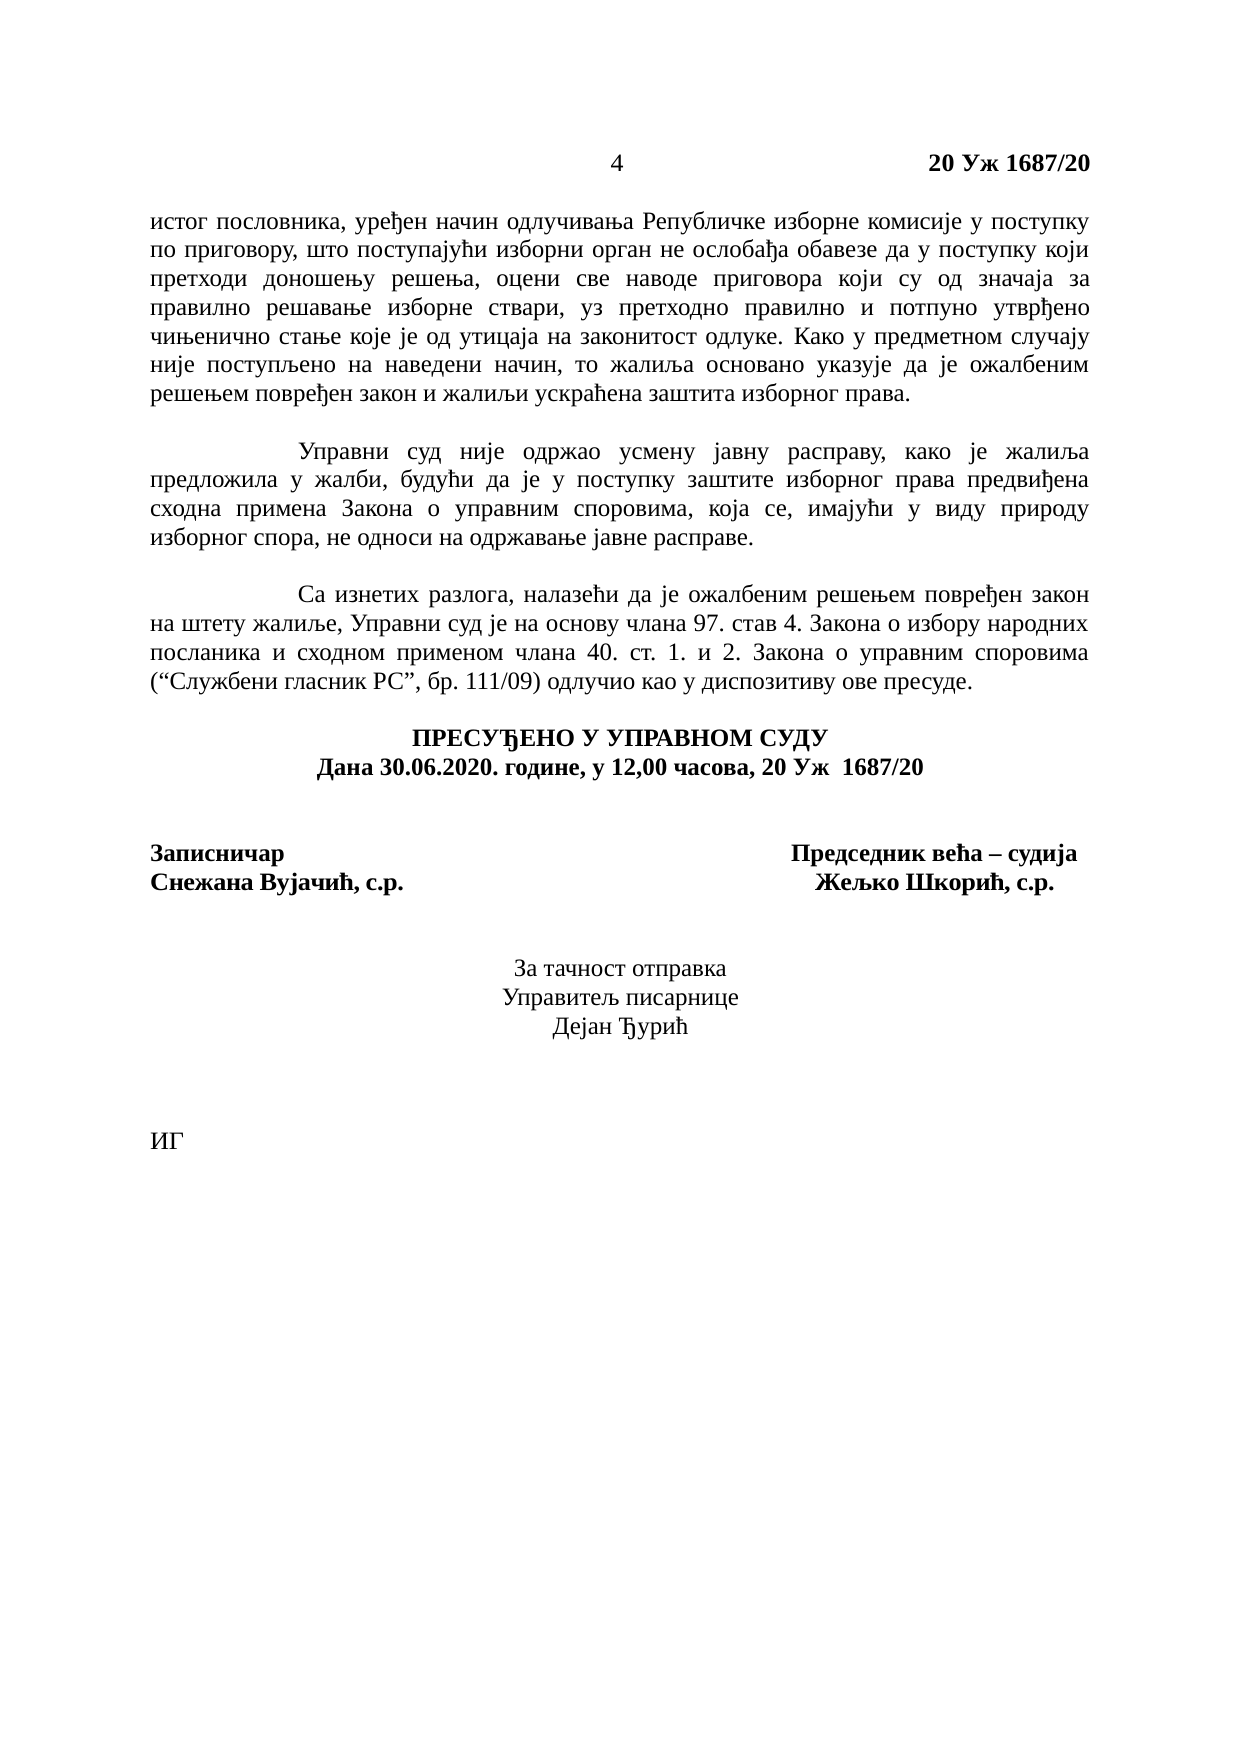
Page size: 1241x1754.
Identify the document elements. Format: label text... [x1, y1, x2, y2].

text За тачност отправка [150, 953, 1090, 982]
text Са изнетих разлога, налазећи да је ожалбеним решењем повређен закон на штету жалиље, Управни суд је на основу члана 97. став 4. Закона о избору народних посланика и сходном применом члана 40. ст. 1. и 2. Закона о управним споровима (“Службени гласник РС”, бр. 111/09) одлучио као у диспозитиву ове пресуде. [150, 579, 1090, 694]
text Дана 30.06.2020. године, у 12,00 часова, 20 Уж 1687/20 [150, 752, 1090, 781]
text Дејан Ђурић [150, 1011, 1090, 1039]
text Управни суд није одржао усмену јавну расправу, како је жалиља предложила у жалби, будући да је у поступку заштите изборног права предвиђена сходна примена Закона о управним споровима, која се, имајући у виду природу изборног спора, не односи на одржавање јавне расправе. [150, 436, 1090, 551]
text истог пословника, уређен начин одлучивања Републичке изборне комисије у поступку по приговору, што поступајући изборни орган не ослобађа обавезе да у поступку који претходи доношењу решења, оцени све наводе приговора који су од значаја за правилно решавање изборне ствари, уз претходно правилно и потпуно утврђено чињенично стање које је од утицаја на законитост одлуке. Како у предметном случају није поступљено на наведени начин, то жалиља основано указује да је ожалбеним решењем повређен закон и жалиљи ускраћена заштита изборног права. [150, 206, 1090, 407]
text ИГ [150, 1126, 1090, 1154]
text Записничар Председник већа – судија [150, 838, 1090, 867]
text ПРЕСУЂЕНО У УПРАВНОМ СУДУ [150, 723, 1090, 752]
text Управитељ писарнице [150, 982, 1090, 1011]
text Снежана Вујачић, с.р. Жељко Шкорић, с.р. [150, 867, 1090, 896]
